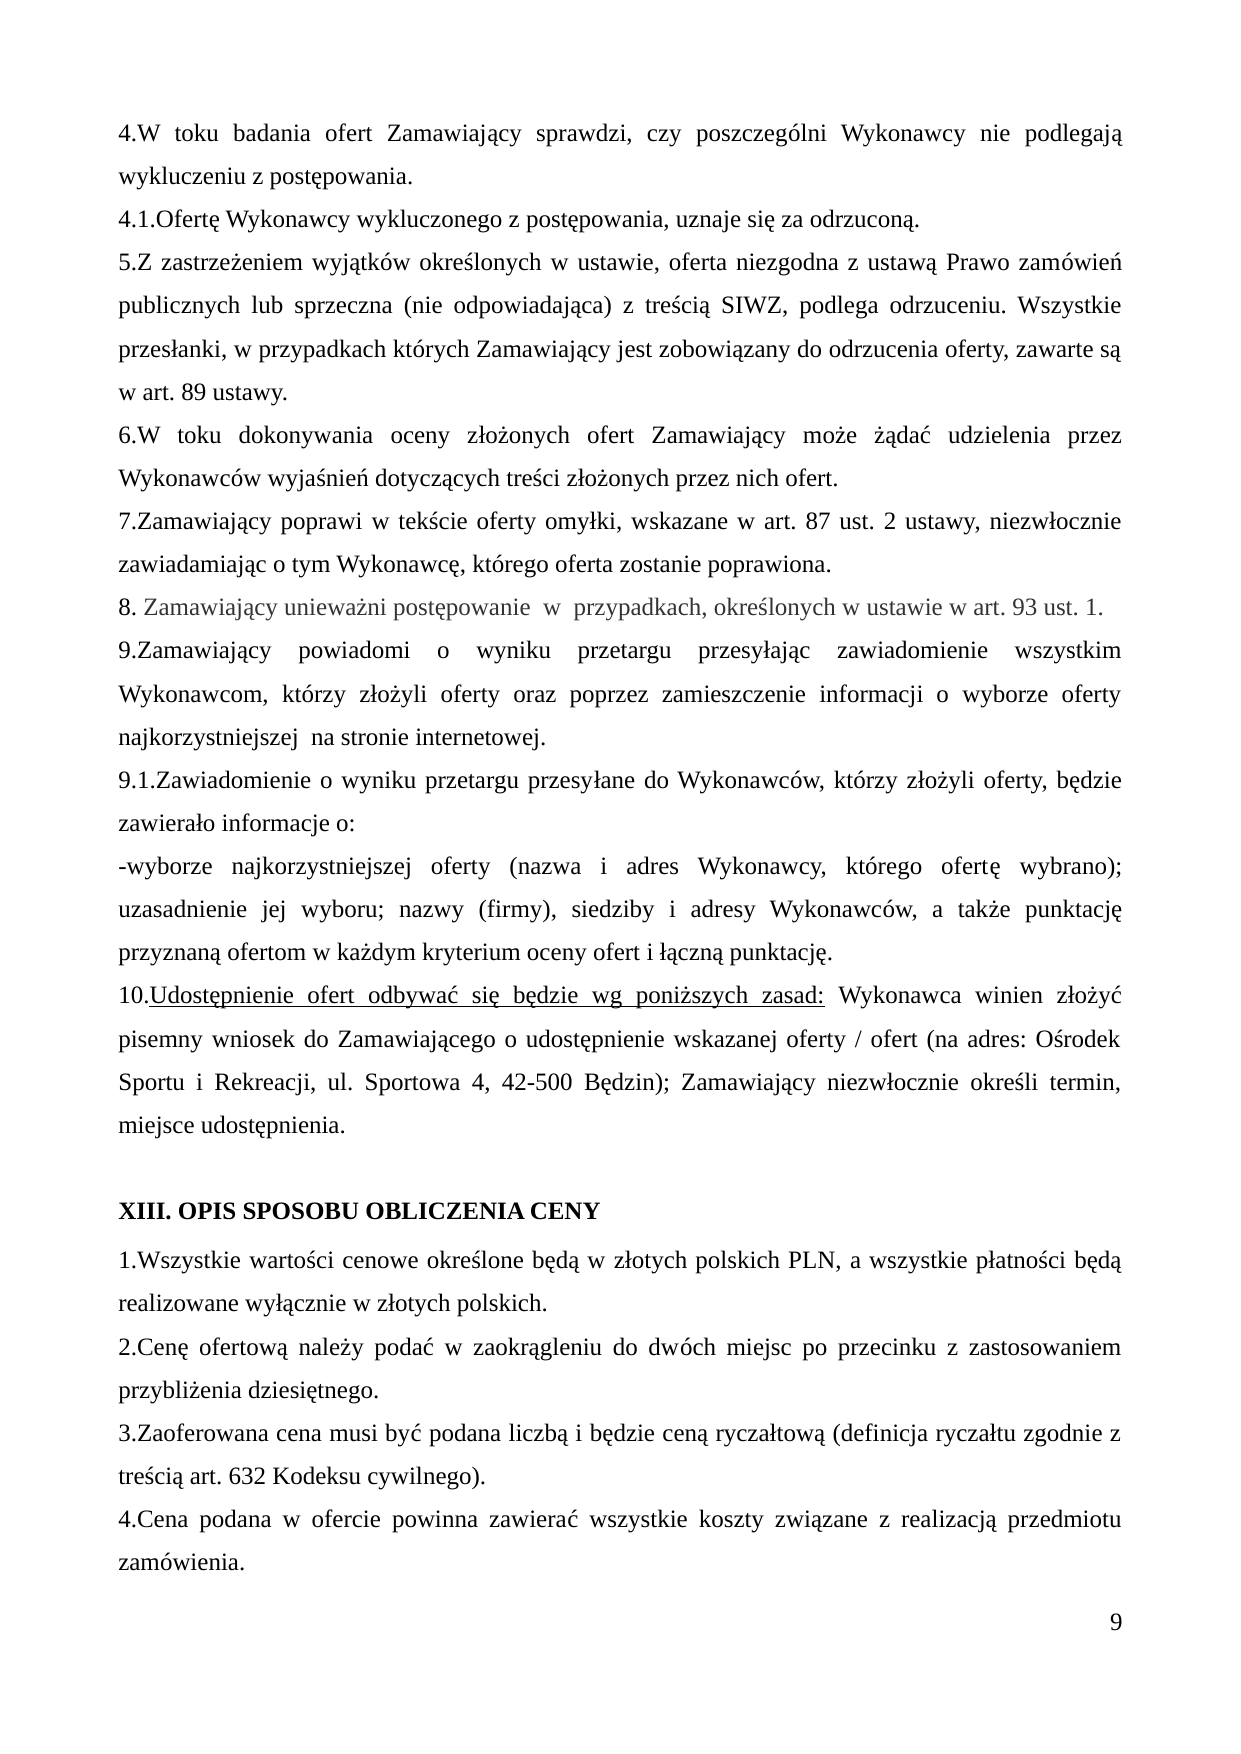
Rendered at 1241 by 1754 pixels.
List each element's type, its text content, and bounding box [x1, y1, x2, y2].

text XIII. OPIS SPOSOBU OBLICZENIA CENY [118, 1196, 1122, 1225]
text 7.Zamawiający poprawi w tekście oferty omyłki, wskazane w art. 87 ust. 2 ustawy, niezwłocznie zawiadamiając o tym Wykonawcę, którego oferta zostanie poprawiona. [118, 506, 1122, 578]
text 10.Udostępnienie ofert odbywać się będzie wg poniższych zasad: Wykonawca winien złożyć pisemny wniosek do Zamawiającego o udostępnienie wskazanej oferty / ofert (na adres: Ośrodek Sportu i Rekreacji, ul. Sportowa 4, 42-500 Będzin); Zamawiający niezwłocznie określi termin, miejsce udostępnienia. [118, 981, 1122, 1139]
text 4.Cena podana w ofercie powinna zawierać wszystkie koszty związane z realizacją przedmiotu zamówienia. [118, 1504, 1122, 1576]
text 4.W toku badania ofert Zamawiający sprawdzi, czy poszczególni Wykonawcy nie podlegają wykluczeniu z postępowania. [118, 118, 1122, 190]
text 3.Zaoferowana cena musi być podana liczbą i będzie ceną ryczałtową (definicja ryczałtu zgodnie z treścią art. 632 Kodeksu cywilnego). [118, 1418, 1122, 1490]
text 4.1.Ofertę Wykonawcy wykluczonego z postępowania, uznaje się za odrzuconą. [118, 204, 1122, 233]
text 2.Cenę ofertową należy podać w zaokrągleniu do dwóch miejsc po przecinku z zastosowaniem przybliżenia dziesiętnego. [118, 1332, 1122, 1403]
text 9.1.Zawiadomienie o wyniku przetargu przesyłane do Wykonawców, którzy złożyli oferty, będzie zawierało informacje o: [118, 765, 1122, 837]
text 6.W toku dokonywania oceny złożonych ofert Zamawiający może żądać udzielenia przez Wykonawców wyjaśnień dotyczących treści złożonych przez nich ofert. [118, 420, 1122, 492]
text 5.Z zastrzeżeniem wyjątków określonych w ustawie, oferta niezgodna z ustawą Prawo zamówień publicznych lub sprzeczna (nie odpowiadająca) z treścią SIWZ, podlega odrzuceniu. Wszystkie przesłanki, w przypadkach których Zamawiający jest zobowiązany do odrzucenia oferty, zawarte są w art. 89 ustawy. [118, 247, 1122, 406]
text 8. Zamawiający unieważni postępowanie w przypadkach, określonych w ustawie w art. 93 ust. 1. [118, 592, 1122, 621]
text 9.Zamawiający powiadomi o wyniku przetargu przesyłając zawiadomienie wszystkim Wykonawcom, którzy złożyli oferty oraz poprzez zamieszczenie informacji o wyborze oferty najkorzystniejszej na stronie internetowej. [118, 636, 1122, 751]
text 1.Wszystkie wartości cenowe określone będą w złotych polskich PLN, a wszystkie płatności będą realizowane wyłącznie w złotych polskich. [118, 1245, 1122, 1317]
text -wyborze najkorzystniejszej oferty (nazwa i adres Wykonawcy, którego ofertę wybrano); uzasadnienie jej wyboru; nazwy (firmy), siedziby i adresy Wykonawców, a także punktację przyznaną ofertom w każdym kryterium oceny ofert i łączną punktację. [118, 851, 1122, 966]
